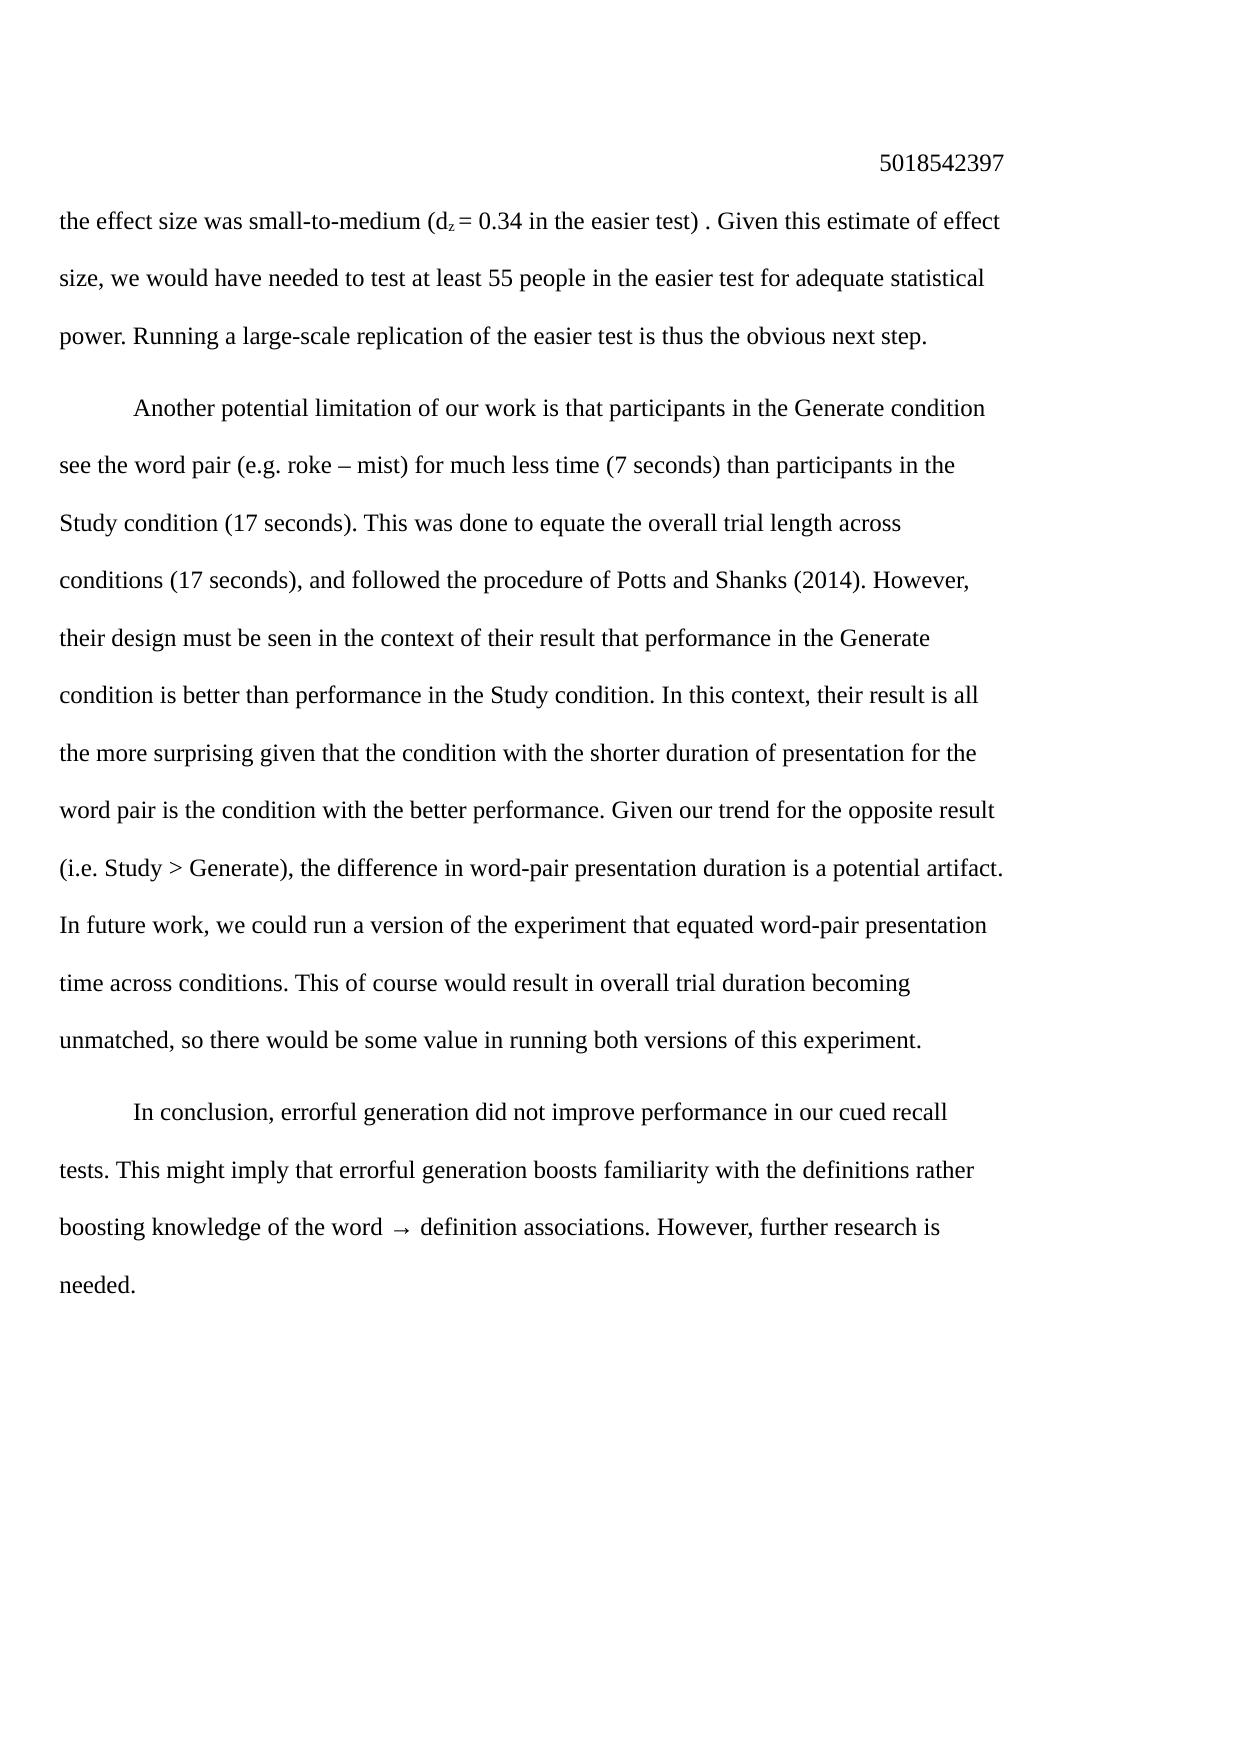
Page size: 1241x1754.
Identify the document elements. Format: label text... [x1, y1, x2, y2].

text Another potential limitation of our work is that participants in the Generate condition see the word pair (e.g. roke – mist) for much less time (7 seconds) than participants in the Study condition (17 seconds). This was done to equate the overall trial length across conditions (17 seconds), and followed the procedure of Potts and Shanks (2014). However, their design must be seen in the context of their result that performance in the Generate condition is better than performance in the Study condition. In this context, their result is all the more surprising given that the condition with the shorter duration of presentation for the word pair is the condition with the better performance. Given our trend for the opposite result (i.e. Study > Generate), the difference in word-pair presentation duration is a potential artifact. In future work, we could run a version of the experiment that equated word-pair presentation time across conditions. This of course would result in overall trial duration becoming unmatched, so there would be some value in running both versions of this experiment. [59, 393, 1004, 1054]
text In conclusion, errorful generation did not improve performance in our cued recall tests. This might imply that errorful generation boosts familiarity with the definitions rather boosting knowledge of the word → definition associations. However, further research is needed. [59, 1097, 1004, 1299]
text the effect size was small-to-medium (dz = 0.34 in the easier test) . Given this estimate of effect size, we would have needed to test at least 55 people in the easier test for adequate statistical power. Running a large-scale replication of the easier test is thus the obvious next step. [59, 206, 1004, 349]
